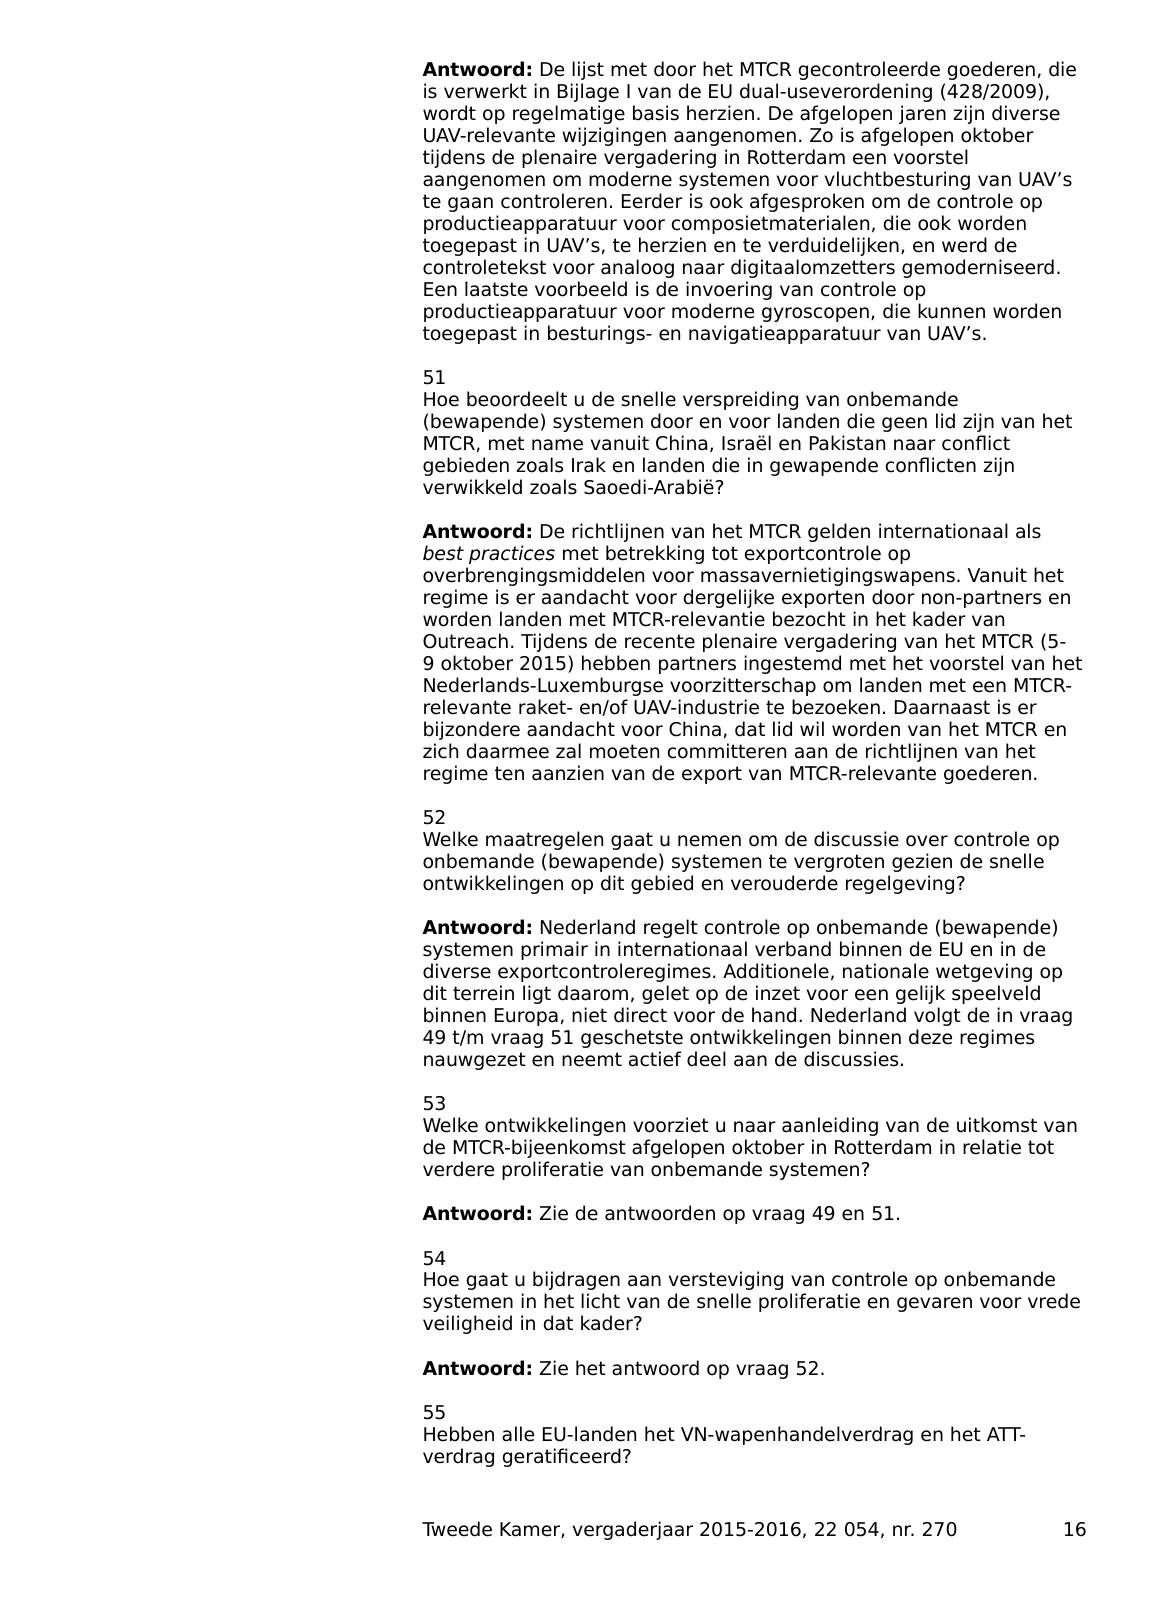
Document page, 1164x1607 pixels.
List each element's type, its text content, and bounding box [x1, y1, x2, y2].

text 53 [422, 1093, 1087, 1115]
text Welke ontwikkelingen voorziet u naar aanleiding van de uitkomst van de MTCR-bijeenkomst afgelopen oktober in Rotterdam in relatie tot verdere proliferatie van onbemande systemen? [422, 1115, 1087, 1181]
text Antwoord: Zie het antwoord op vraag 52. [422, 1357, 1087, 1379]
text Antwoord: De richtlijnen van het MTCR gelden internationaal als best practices met betrekking tot exportcontrole op overbrengingsmiddelen voor massavernietigingswapens. Vanuit het regime is er aandacht voor dergelijke exporten door non-partners en worden landen met MTCR-relevantie bezocht in het kader van Outreach. Tijdens de recente plenaire vergadering van het MTCR (5-9 oktober 2015) hebben partners ingestemd met het voorstel van het Nederlands-Luxemburgse voorzitterschap om landen met een MTCR-relevante raket- en/of UAV-industrie te bezoeken. Daarnaast is er bijzondere aandacht voor China, dat lid wil worden van het MTCR en zich daarmee zal moeten committeren aan de richtlijnen van het regime ten aanzien van de export van MTCR-relevante goederen. [422, 521, 1087, 785]
text 52 [422, 807, 1087, 829]
text 55 [422, 1402, 1087, 1424]
text Hoe beoordeelt u de snelle verspreiding van onbemande (bewapende) systemen door en voor landen die geen lid zijn van het MTCR, met name vanuit China, Israël en Pakistan naar conflict gebieden zoals Irak en landen die in gewapende conflicten zijn verwikkeld zoals Saoedi-Arabië? [422, 389, 1087, 499]
text Antwoord: De lijst met door het MTCR gecontroleerde goederen, die is verwerkt in Bijlage I van de EU dual-useverordening (428/2009), wordt op regelmatige basis herzien. De afgelopen jaren zijn diverse UAV-relevante wijzigingen aangenomen. Zo is afgelopen oktober tijdens de plenaire vergadering in Rotterdam een voorstel aangenomen om moderne systemen voor vluchtbesturing van UAV’s te gaan controleren. Eerder is ook afgesproken om de controle op productieapparatuur voor composietmaterialen, die ook worden toegepast in UAV’s, te herzien en te verduidelijken, en werd de controletekst voor analoog naar digitaalomzetters gemoderniseerd. Een laatste voorbeeld is de invoering van controle op productieapparatuur voor moderne gyroscopen, die kunnen worden toegepast in besturings- en navigatieapparatuur van UAV’s. [422, 59, 1087, 345]
text Antwoord: Zie de antwoorden op vraag 49 en 51. [422, 1203, 1087, 1225]
text Antwoord: Nederland regelt controle op onbemande (bewapende) systemen primair in internationaal verband binnen de EU en in de diverse exportcontroleregimes. Additionele, nationale wetgeving op dit terrein ligt daarom, gelet op de inzet voor een gelijk speelveld binnen Europa, niet direct voor de hand. Nederland volgt de in vraag 49 t/m vraag 51 geschetste ontwikkelingen binnen deze regimes nauwgezet en neemt actief deel aan de discussies. [422, 917, 1087, 1071]
text Hebben alle EU-landen het VN-wapenhandelverdrag en het ATT-verdrag geratificeerd? [422, 1424, 1087, 1468]
text 51 [422, 367, 1087, 389]
text Hoe gaat u bijdragen aan versteviging van controle op onbemande systemen in het licht van de snelle proliferatie en gevaren voor vrede veiligheid in dat kader? [422, 1269, 1087, 1335]
text 54 [422, 1247, 1087, 1269]
text Welke maatregelen gaat u nemen om de discussie over controle op onbemande (bewapende) systemen te vergroten gezien de snelle ontwikkelingen op dit gebied en verouderde regelgeving? [422, 829, 1087, 895]
